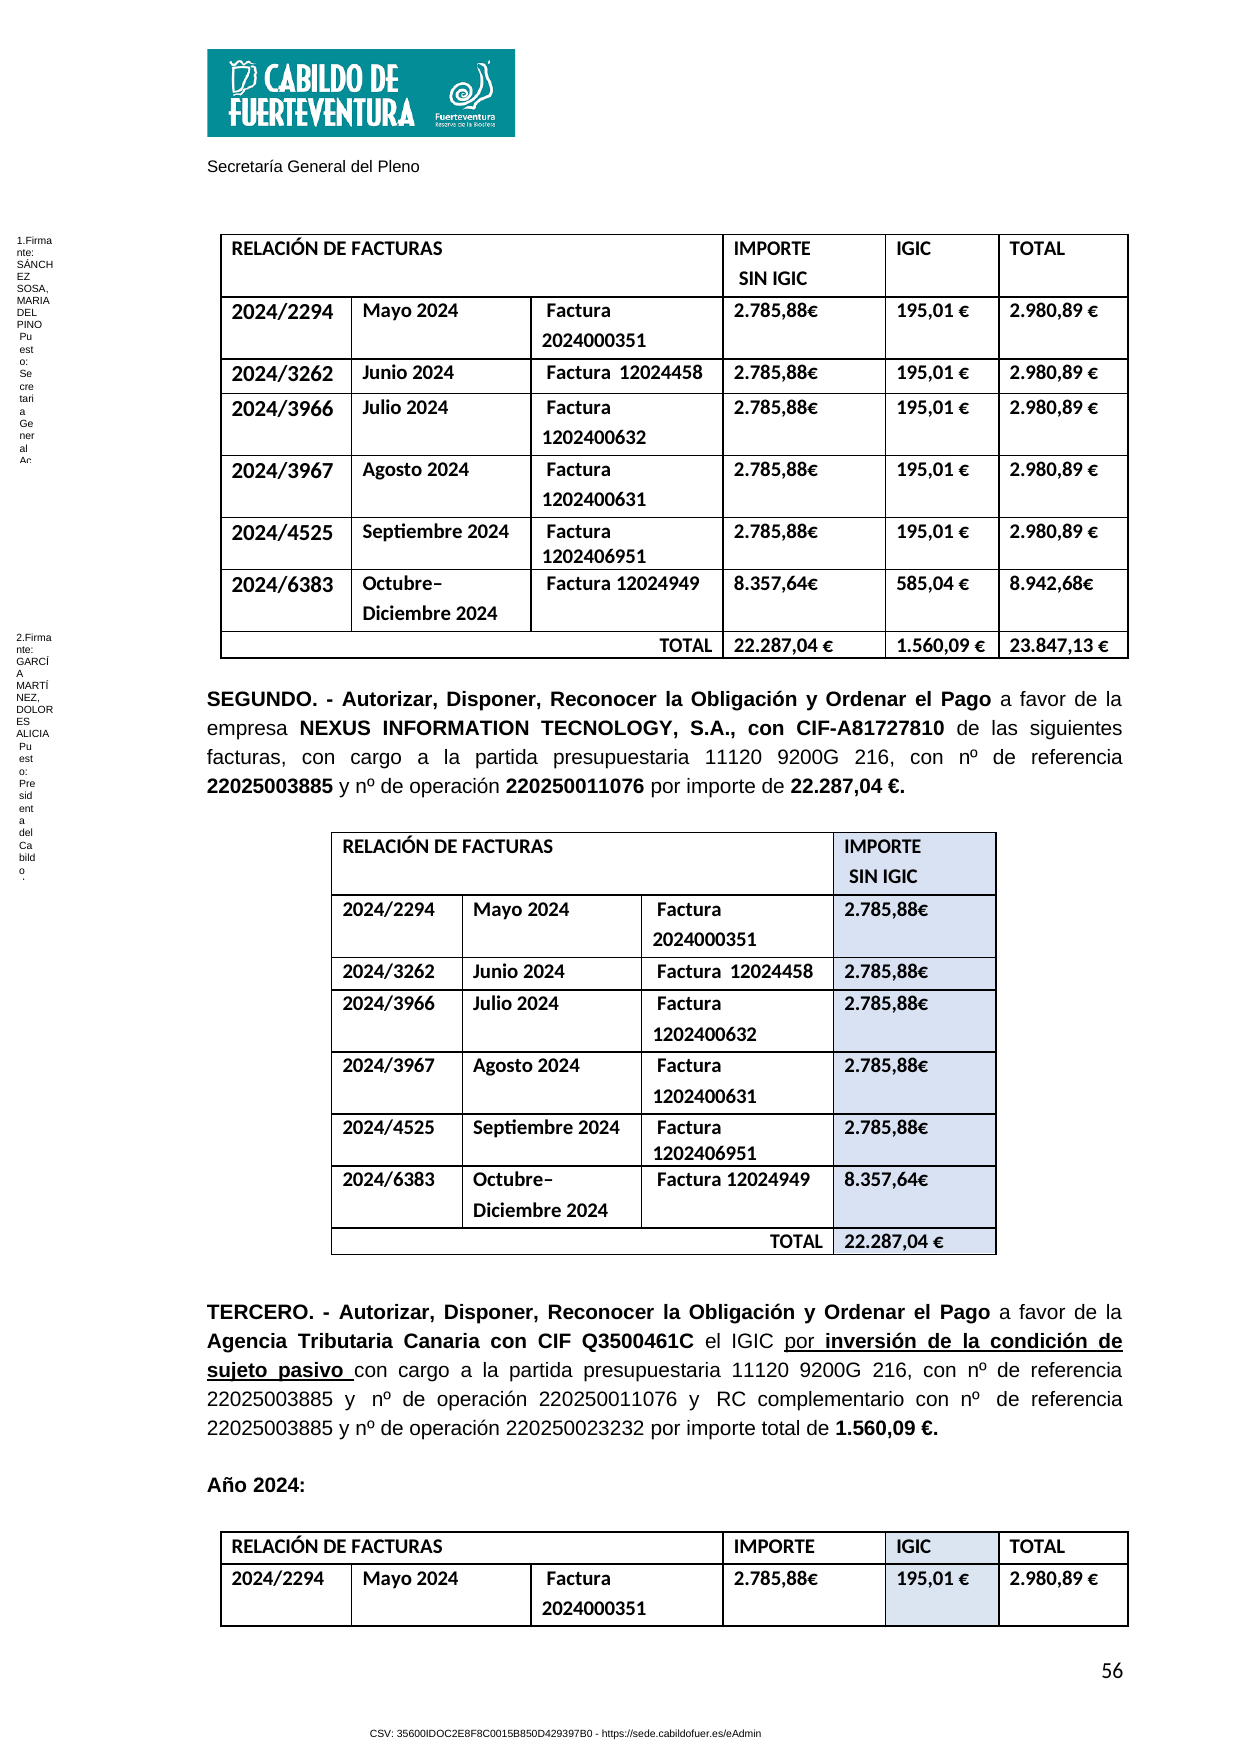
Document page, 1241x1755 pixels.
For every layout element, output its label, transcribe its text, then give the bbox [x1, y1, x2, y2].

table_cell Factura 2024000351 [532, 1565, 722, 1625]
table_cell Octubre– Diciembre 2024 [352, 570, 530, 631]
table_cell Junio 2024 [463, 958, 641, 989]
table_header RELACIÓN DE FACTURAS [222, 235, 722, 296]
table_cell 2024/4525 [222, 518, 351, 569]
table_cell 2.785,88€ [724, 518, 885, 569]
table_cell 2024/3262 [222, 360, 351, 393]
table_cell 2.980,89 € [1000, 518, 1127, 569]
table_cell Julio 2024 [463, 991, 641, 1051]
table_cell Julio 2024 [352, 394, 530, 455]
table_header IMPORTE SIN IGIC [834, 833, 995, 894]
table_cell 2.785,88€ [724, 360, 885, 393]
table_cell 2.785,88€ [724, 394, 885, 455]
table_cell Mayo 2024 [463, 896, 641, 956]
table_cell 2024/2294 [222, 298, 351, 358]
table_cell 2024/6383 [332, 1167, 462, 1227]
table_cell Factura 12024949 [642, 1167, 833, 1227]
table_cell 2.980,89 € [1000, 1565, 1127, 1625]
table_cell 2024/2294 [332, 896, 462, 956]
table_cell 2.785,88€ [724, 456, 885, 517]
table_cell Factura 1202406951 [642, 1115, 833, 1165]
table_cell 2024/6383 [222, 570, 351, 631]
table_cell 8.357,64€ [834, 1167, 995, 1227]
table_cell 2024/3966 [222, 394, 351, 455]
table_header IGIC [886, 235, 998, 296]
table_cell 2.980,89 € [1000, 394, 1127, 455]
table_cell Factura 1202400631 [642, 1053, 833, 1113]
table_cell 195,01 € [886, 1565, 998, 1625]
table_cell 1.560,09 € [886, 632, 998, 657]
table_cell 2.785,88€ [834, 896, 995, 956]
table_cell 2024/3967 [222, 456, 351, 517]
table_header IMPORTE SIN IGIC [724, 235, 885, 296]
table_cell Junio 2024 [352, 360, 530, 393]
table_cell 2024/3966 [332, 991, 462, 1051]
table_cell 195,01 € [886, 360, 998, 393]
subtitle Año 2024: [207, 1473, 1241, 1497]
table_cell 22.287,04 € [724, 632, 885, 657]
table_header TOTAL [1000, 1533, 1127, 1563]
table_cell 195,01 € [886, 456, 998, 517]
table_cell Octubre– Diciembre 2024 [463, 1167, 641, 1227]
table_cell 2.980,89 € [1000, 456, 1127, 517]
text Puesto: Presidenta del Cabildo de Fuerteventura Fecha Firma: 22/08/2025 11:50:06 [19, 740, 36, 879]
table_cell Factura 2024000351 [532, 298, 722, 358]
table_cell Septiembre 2024 [463, 1115, 641, 1165]
table_cell Factura 1202400631 [532, 456, 722, 517]
table_cell Factura 12024458 [642, 958, 833, 989]
table_cell 2.785,88€ [834, 1115, 995, 1165]
text 56 [207, 1657, 1123, 1684]
table_cell Septiembre 2024 [352, 518, 530, 569]
table_cell 2.785,88€ [834, 958, 995, 989]
table_header RELACIÓN DE FACTURAS [222, 1533, 722, 1563]
table_cell 195,01 € [886, 518, 998, 569]
table_cell 2.785,88€ [724, 298, 885, 358]
table_cell 195,01 € [886, 394, 998, 455]
table_cell 2024/3262 [332, 958, 462, 989]
text 2.Firmante: GARCÍA MARTÍNEZ, DOLORES ALICIA [16, 632, 53, 740]
table_cell Mayo 2024 [352, 1565, 530, 1625]
table_cell 8.357,64€ [724, 570, 885, 631]
table_header IGIC [886, 1533, 998, 1563]
text 1.Firmante: SÁNCHEZ SOSA,MARIA DEL PINO [17, 234, 54, 330]
table_cell 8.942,68€ [1000, 570, 1127, 631]
table_cell Mayo 2024 [352, 298, 530, 358]
text Puesto: Secretaria General Acctal. del Pleno Fecha Firma: 22/08/2025 09:28:22 [19, 331, 37, 463]
table_cell 2024/2294 [222, 1565, 351, 1625]
table_header RELACIÓN DE FACTURAS [332, 833, 833, 894]
table_cell 23.847,13 € [1000, 632, 1127, 657]
table_cell Factura 2024000351 [642, 896, 833, 956]
table_header IMPORTE [724, 1533, 885, 1563]
table_cell 2.980,89 € [1000, 298, 1127, 358]
table_cell TOTAL [332, 1229, 833, 1253]
table_cell 2024/3967 [332, 1053, 462, 1113]
table_cell 2.785,88€ [834, 991, 995, 1051]
table_cell Factura 1202406951 [532, 518, 722, 569]
table_cell 22.287,04 € [834, 1229, 995, 1253]
table_cell Factura 1202400632 [642, 991, 833, 1051]
table_cell Agosto 2024 [352, 456, 530, 517]
text TERCERO. - Autorizar, Disponer, Reconocer la Obligación y Ordenar el Pago a favor de la Agencia Tributaria Canaria con CIF Q3500461C el IGIC por inversión de la condición de sujeto pasivo con cargo a la partida presupuestaria 11120 9200G 216, con nº de referencia 22025003885 y nº de operación 220250011076 y RC complementario con nº de referencia 22025003885 y nº de operación 220250023232 por importe total de 1.560,09 €. [207, 1300, 1123, 1440]
table_cell 2.785,88€ [834, 1053, 995, 1113]
table_cell TOTAL [222, 632, 722, 657]
table_cell 2024/4525 [332, 1115, 462, 1165]
table_cell 2.785,88€ [724, 1565, 885, 1625]
table_cell 2.980,89 € [1000, 360, 1127, 393]
table_cell Agosto 2024 [463, 1053, 641, 1113]
table_cell Factura 1202400632 [532, 394, 722, 455]
table_cell 195,01 € [886, 298, 998, 358]
table_cell Factura 12024458 [532, 360, 722, 393]
table_cell Factura 12024949 [532, 570, 722, 631]
table_header TOTAL [1000, 235, 1127, 296]
table_cell 585,04 € [886, 570, 998, 631]
text SEGUNDO. - Autorizar, Disponer, Reconocer la Obligación y Ordenar el Pago a favor de la empresa NEXUS INFORMATION TECNOLOGY, S.A., con CIF-A81727810 de las siguientes facturas, con cargo a la partida presupuestaria 11120 9200G 216, con nº de referencia 22025003885 y nº de operación 220250011076 por importe de 22.287,04 €. [207, 687, 1123, 798]
